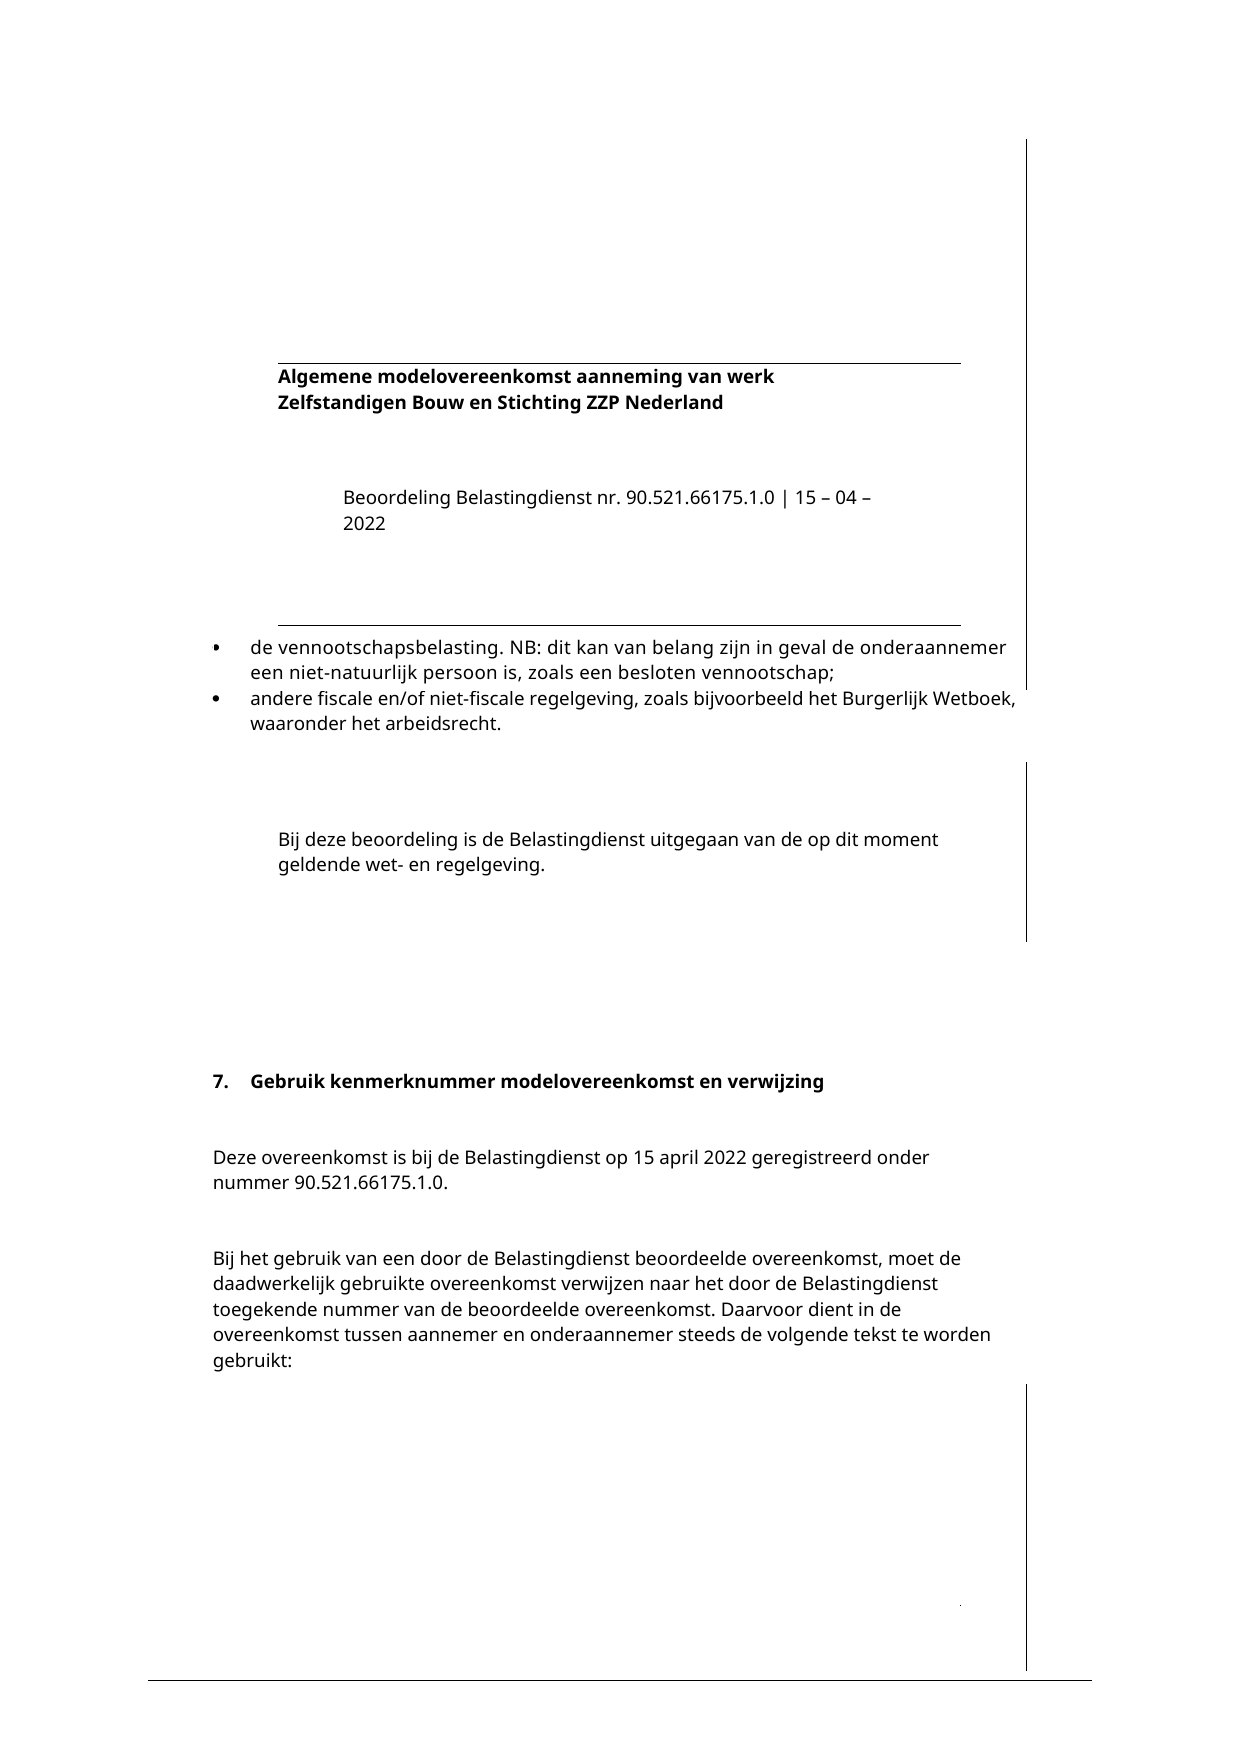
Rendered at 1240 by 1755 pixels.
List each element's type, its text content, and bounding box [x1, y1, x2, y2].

list de vennootschapsbelasting. NB: dit kan van belang zijn in geval de onderaannemer een niet-natuurlijk persoon is, zoals een besloten vennootschap; [214, 634, 1025, 685]
list andere fiscale en/of niet-fiscale regelgeving, zoals bijvoorbeeld het Burgerlijk Wetboek, waaronder het arbeidsrecht. [213, 691, 1026, 736]
text Bij deze beoordeling is de Belastingdienst uitgegaan van de op dit moment geldende wet- en regelgeving. [214, 762, 1025, 942]
list [214, 685, 1025, 690]
list Gebruik kenmerknummer modelovereenkomst en verwijzing [213, 1068, 1026, 1094]
text Deze overeenkomst is bij de Belastingdienst op 15 april 2022 geregistreerd onder nummer 90.521.66175.1.0. [213, 1144, 946, 1195]
text Bij het gebruik van een door de Belastingdienst beoordeelde overeenkomst, moet de daadwerkelijk gebruikte overeenkomst verwijzen naar het door de Belastingdienst toegekende nummer van de beoordeelde overeenkomst. Daarvoor dient in de overeenkomst tussen aannemer en onderaannemer steeds de volgende tekst te worden gebruikt: [213, 1245, 1026, 1373]
